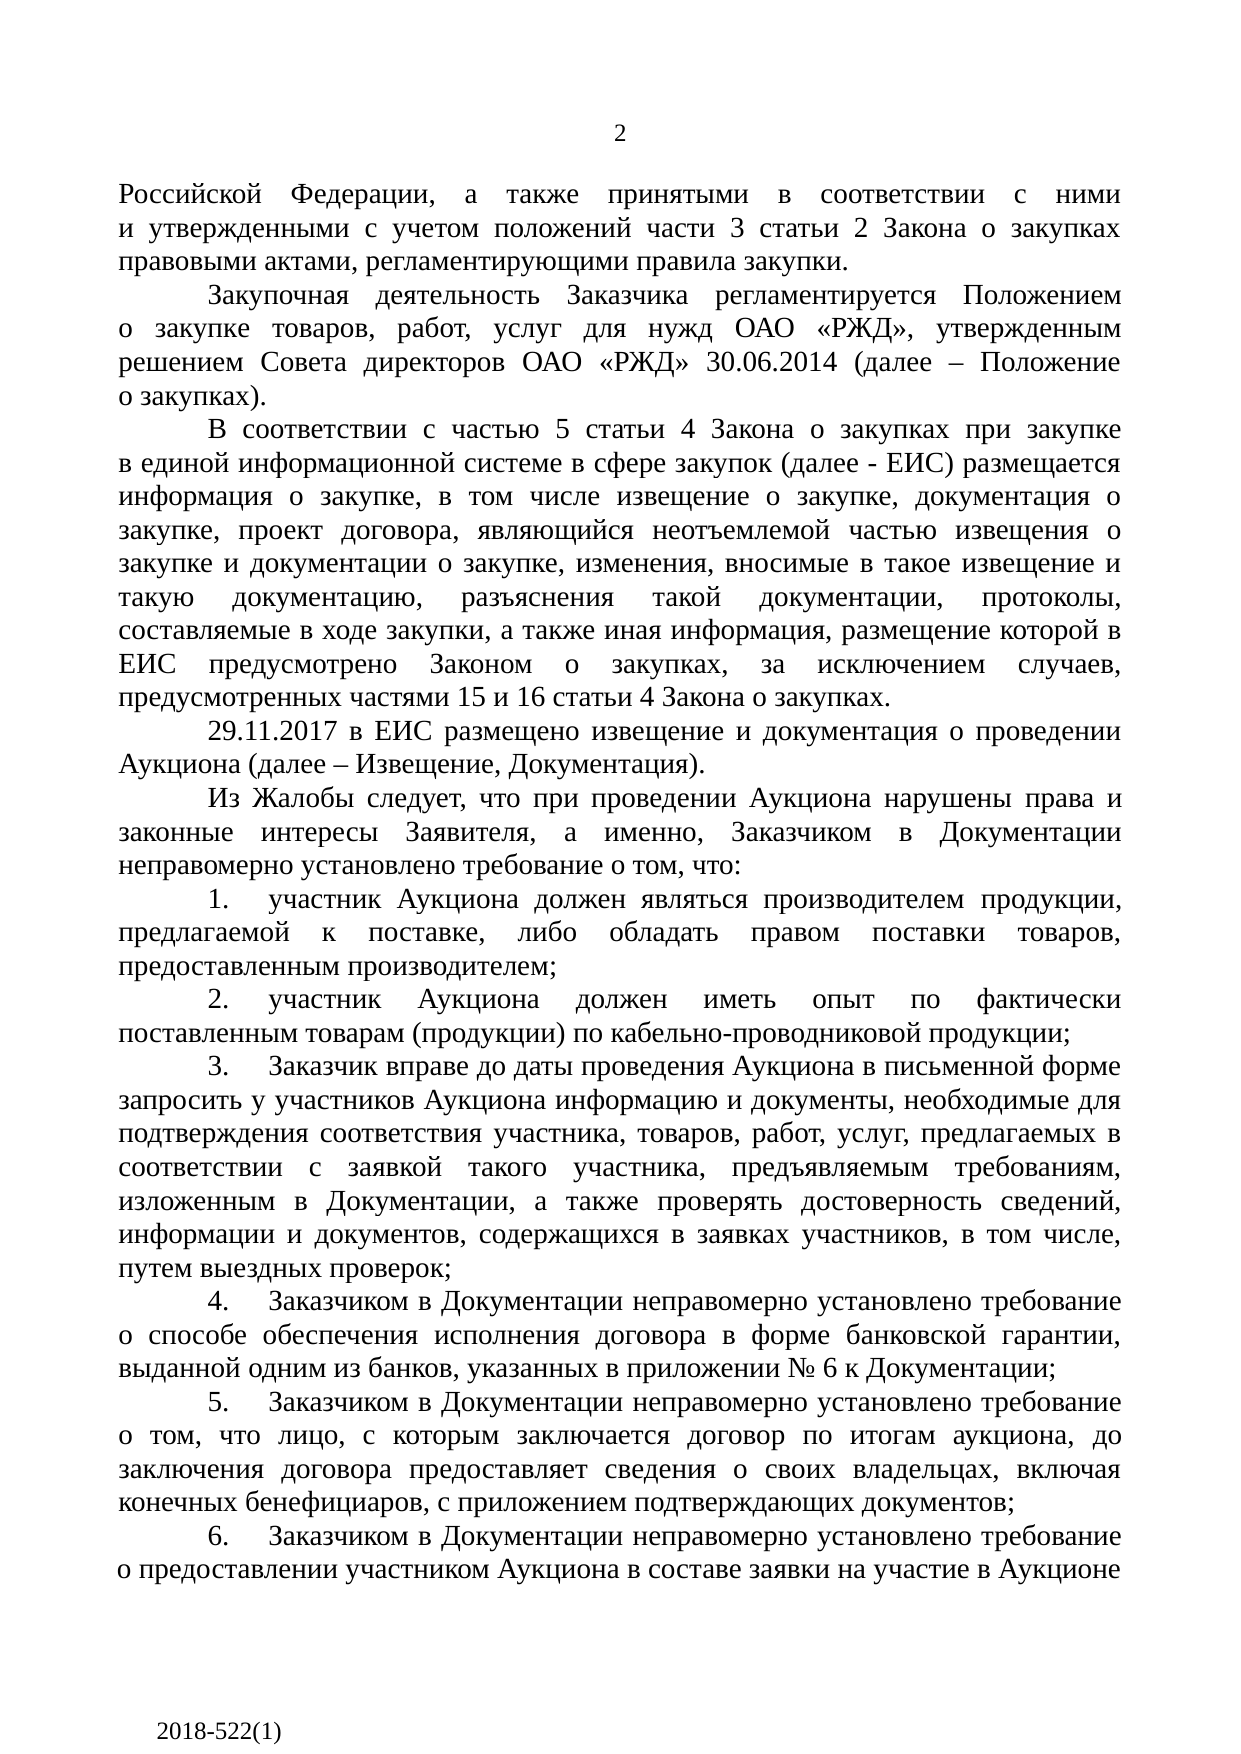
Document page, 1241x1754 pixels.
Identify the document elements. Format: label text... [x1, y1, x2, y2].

text Из Жалобы следует, что при проведении Аукциона нарушены права и законные интересы Заявителя, а именно, Заказчиком в Документации неправомерно установлено требование о том, что: [118, 780, 1122, 881]
list Заказчиком в Документации неправомерно установлено требование о том, что лицо, с которым заключается договор по итогам аукциона, до заключения договора предоставляет сведения о своих владельцах, включая конечных бенефициаров, с приложением подтверждающих документов; [118, 1384, 1122, 1518]
text Закупочная деятельность Заказчика регламентируется Положением о закупке товаров, работ, услуг для нужд ОАО «РЖД», утвержденным решением Совета директоров ОАО «РЖД» 30.06.2014 (далее – Положение о закупках). [118, 277, 1122, 411]
list Заказчик вправе до даты проведения Аукциона в письменной форме запросить у участников Аукциона информацию и документы, необходимые для подтверждения соответствия участника, товаров, работ, услуг, предлагаемых в соответствии с заявкой такого участника, предъявляемым требованиям, изложенным в Документации, а также проверять достоверность сведений, информации и документов, содержащихся в заявках участников, в том числе, путем выездных проверок; [118, 1048, 1122, 1283]
list участник Аукциона должен являться производителем продукции, предлагаемой к поставке, либо обладать правом поставки товаров, предоставленным производителем; [118, 881, 1122, 981]
list Заказчиком в Документации неправомерно установлено требование о предоставлении участником Аукциона в составе заявки на участие в Аукционе [117, 1518, 1122, 1585]
text 29.11.2017 в ЕИС размещено извещение и документация о проведении Аукциона (далее – Извещение, Документация). [118, 713, 1122, 780]
list участник Аукциона должен иметь опыт по фактически поставленным товарам (продукции) по кабельно-проводниковой продукции; [118, 981, 1122, 1048]
list Заказчиком в Документации неправомерно установлено требование о способе обеспечения исполнения договора в форме банковской гарантии, выданной одним из банков, указанных в приложении № 6 к Документации; [118, 1283, 1122, 1384]
text В соответствии с частью 5 статьи 4 Закона о закупках при закупке в единой информационной системе в сфере закупок (далее - ЕИС) размещается информация о закупке, в том числе извещение о закупке, документация о закупке, проект договора, являющийся неотъемлемой частью извещения о закупке и документации о закупке, изменения, вносимые в такое извещение и такую документацию, разъяснения такой документации, протоколы, составляемые в ходе закупки, а также иная информация, размещение которой в ЕИС предусмотрено Законом о закупках, за исключением случаев, предусмотренных частями 15 и 16 статьи 4 Закона о закупках. [118, 411, 1122, 713]
text Российской Федерации, а также принятыми в соответствии с ними и утвержденными с учетом положений части 3 статьи 2 Закона о закупках правовыми актами, регламентирующими правила закупки. [118, 176, 1122, 277]
